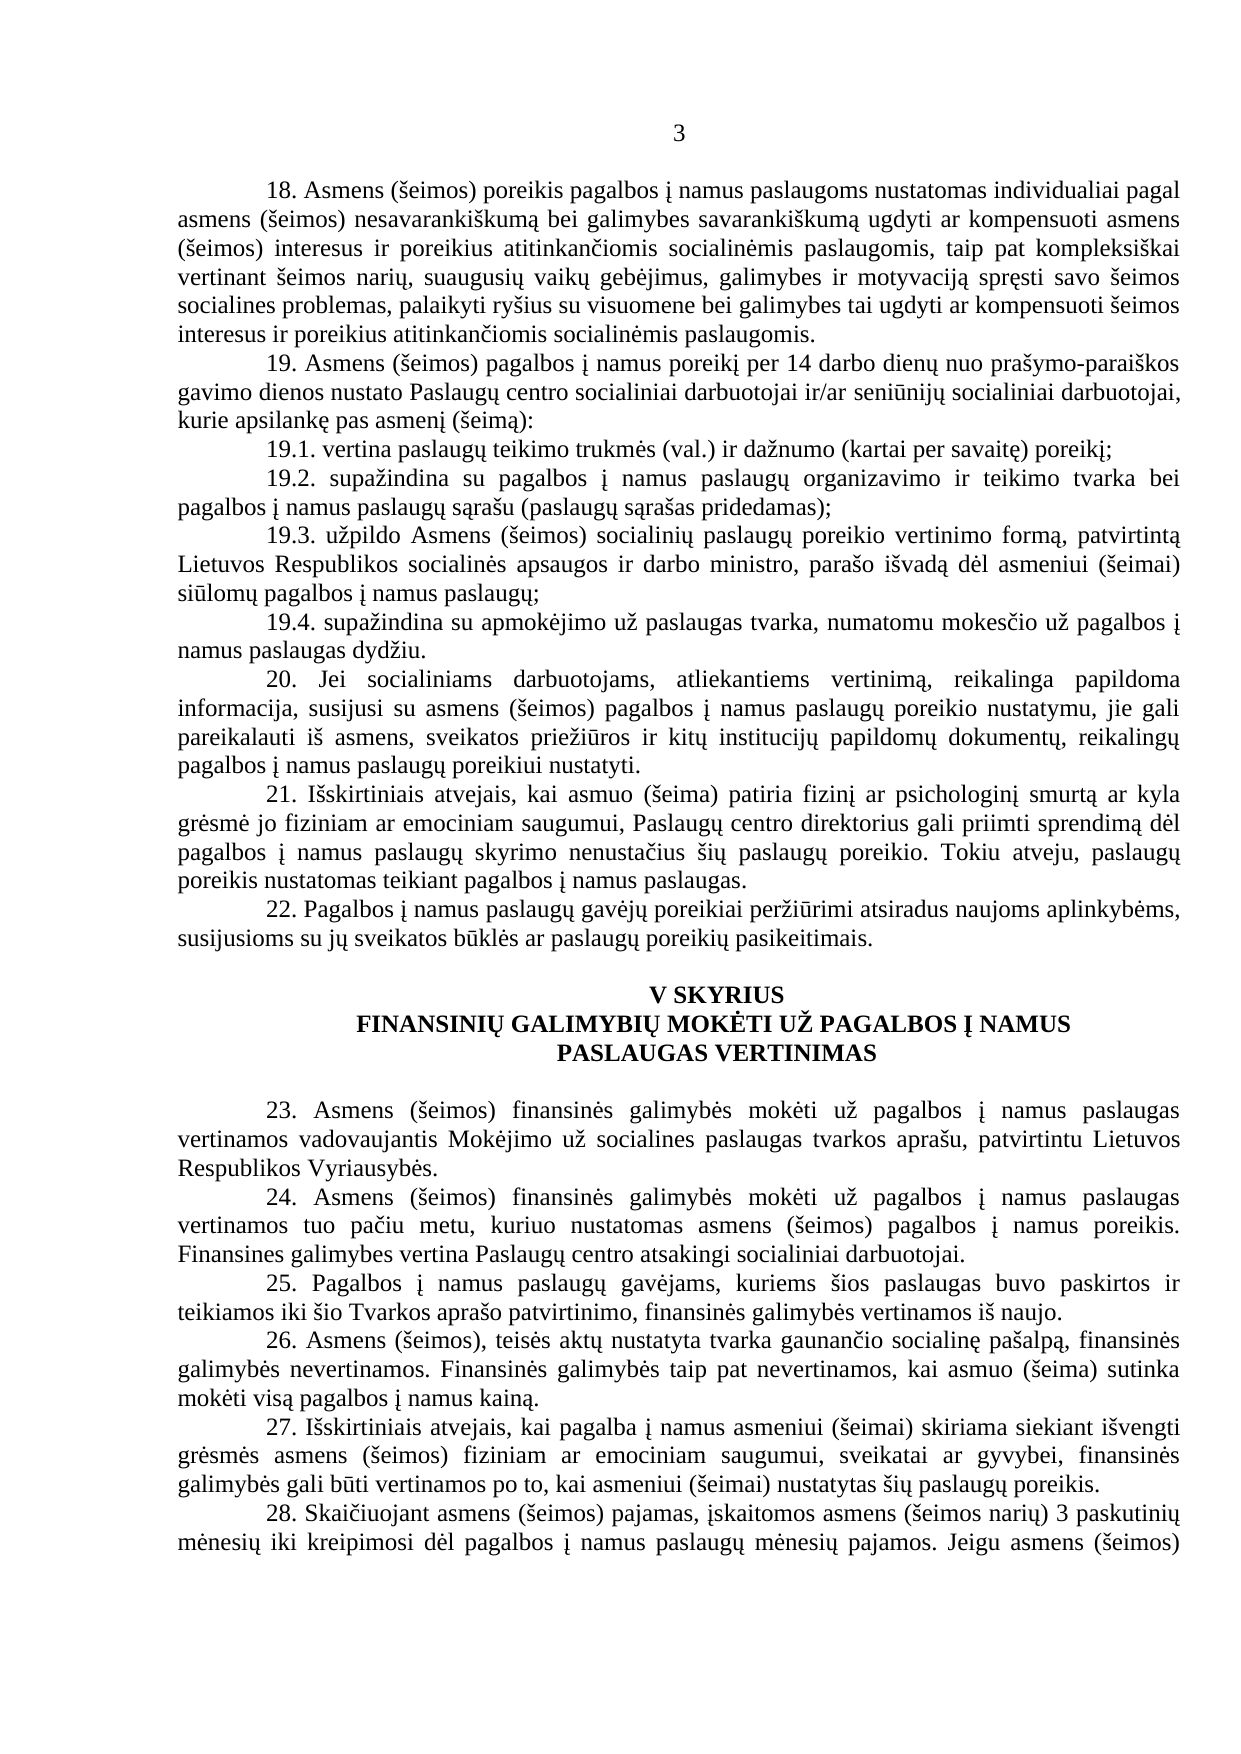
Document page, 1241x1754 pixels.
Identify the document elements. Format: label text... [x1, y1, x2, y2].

text 19.1. vertina paslaugų teikimo trukmės (val.) ir dažnumo (kartai per savaitę) poreikį; [177, 434, 1181, 463]
text V SKYRIUS [177, 981, 1181, 1009]
text 18. Asmens (šeimos) poreikis pagalbos į namus paslaugoms nustatomas individualiai pagal asmens (šeimos) nesavarankiškumą bei galimybes savarankiškumą ugdyti ar kompensuoti asmens (šeimos) interesus ir poreikius atitinkančiomis socialinėmis paslaugomis, taip pat kompleksiškai vertinant šeimos narių, suaugusių vaikų gebėjimus, galimybes ir motyvaciją spręsti savo šeimos socialines problemas, palaikyti ryšius su visuomene bei galimybes tai ugdyti ar kompensuoti šeimos interesus ir poreikius atitinkančiomis socialinėmis paslaugomis. [177, 176, 1181, 348]
text 20. Jei socialiniams darbuotojams, atliekantiems vertinimą, reikalinga papildoma informacija, susijusi su asmens (šeimos) pagalbos į namus paslaugų poreikio nustatymu, jie gali pareikalauti iš asmens, sveikatos priežiūros ir kitų institucijų papildomų dokumentų, reikalingų pagalbos į namus paslaugų poreikiui nustatyti. [177, 664, 1181, 779]
text 26. Asmens (šeimos), teisės aktų nustatyta tvarka gaunančio socialinę pašalpą, finansinės galimybės nevertinamos. Finansinės galimybės taip pat nevertinamos, kai asmuo (šeima) sutinka mokėti visą pagalbos į namus kainą. [177, 1326, 1181, 1412]
text 19. Asmens (šeimos) pagalbos į namus poreikį per 14 darbo dienų nuo prašymo-paraiškos gavimo dienos nustato Paslaugų centro socialiniai darbuotojai ir/ar seniūnijų socialiniai darbuotojai, kurie apsilankę pas asmenį (šeimą): [177, 348, 1181, 434]
text 28. Skaičiuojant asmens (šeimos) pajamas, įskaitomos asmens (šeimos narių) 3 paskutinių mėnesių iki kreipimosi dėl pagalbos į namus paslaugų mėnesių pajamos. Jeigu asmens (šeimos) [177, 1498, 1181, 1556]
text 23. Asmens (šeimos) finansinės galimybės mokėti už pagalbos į namus paslaugas vertinamos vadovaujantis Mokėjimo už socialines paslaugas tvarkos aprašu, patvirtintu Lietuvos Respublikos Vyriausybės. [177, 1096, 1181, 1182]
text 19.4. supažindina su apmokėjimo už paslaugas tvarka, numatomu mokesčio už pagalbos į namus paslaugas dydžiu. [177, 607, 1181, 664]
text 19.2. supažindina su pagalbos į namus paslaugų organizavimo ir teikimo tvarka bei pagalbos į namus paslaugų sąrašu (paslaugų sąrašas pridedamas); [177, 463, 1181, 521]
text 22. Pagalbos į namus paslaugų gavėjų poreikiai peržiūrimi atsiradus naujoms aplinkybėms, susijusioms su jų sveikatos būklės ar paslaugų poreikių pasikeitimais. [177, 894, 1181, 952]
text PASLAUGAS VERTINIMAS [177, 1038, 1181, 1067]
text 19.3. užpildo Asmens (šeimos) socialinių paslaugų poreikio vertinimo formą, patvirtintą Lietuvos Respublikos socialinės apsaugos ir darbo ministro, parašo išvadą dėl asmeniui (šeimai) siūlomų pagalbos į namus paslaugų; [177, 521, 1181, 607]
text 25. Pagalbos į namus paslaugų gavėjams, kuriems šios paslaugas buvo paskirtos ir teikiamos iki šio Tvarkos aprašo patvirtinimo, finansinės galimybės vertinamos iš naujo. [177, 1268, 1181, 1326]
text 24. Asmens (šeimos) finansinės galimybės mokėti už pagalbos į namus paslaugas vertinamos tuo pačiu metu, kuriuo nustatomas asmens (šeimos) pagalbos į namus poreikis. Finansines galimybes vertina Paslaugų centro atsakingi socialiniai darbuotojai. [177, 1182, 1181, 1268]
text 21. Išskirtiniais atvejais, kai asmuo (šeima) patiria fizinį ar psichologinį smurtą ar kyla grėsmė jo fiziniam ar emociniam saugumui, Paslaugų centro direktorius gali priimti sprendimą dėl pagalbos į namus paslaugų skyrimo nenustačius šių paslaugų poreikio. Tokiu atveju, paslaugų poreikis nustatomas teikiant pagalbos į namus paslaugas. [177, 779, 1181, 894]
text FINANSINIŲ GALIMYBIŲ MOKĖTI UŽ PAGALBOS Į NAMUS [177, 1009, 1181, 1038]
text 27. Išskirtiniais atvejais, kai pagalba į namus asmeniui (šeimai) skiriama siekiant išvengti grėsmės asmens (šeimos) fiziniam ar emociniam saugumui, sveikatai ar gyvybei, finansinės galimybės gali būti vertinamos po to, kai asmeniui (šeimai) nustatytas šių paslaugų poreikis. [177, 1412, 1181, 1498]
